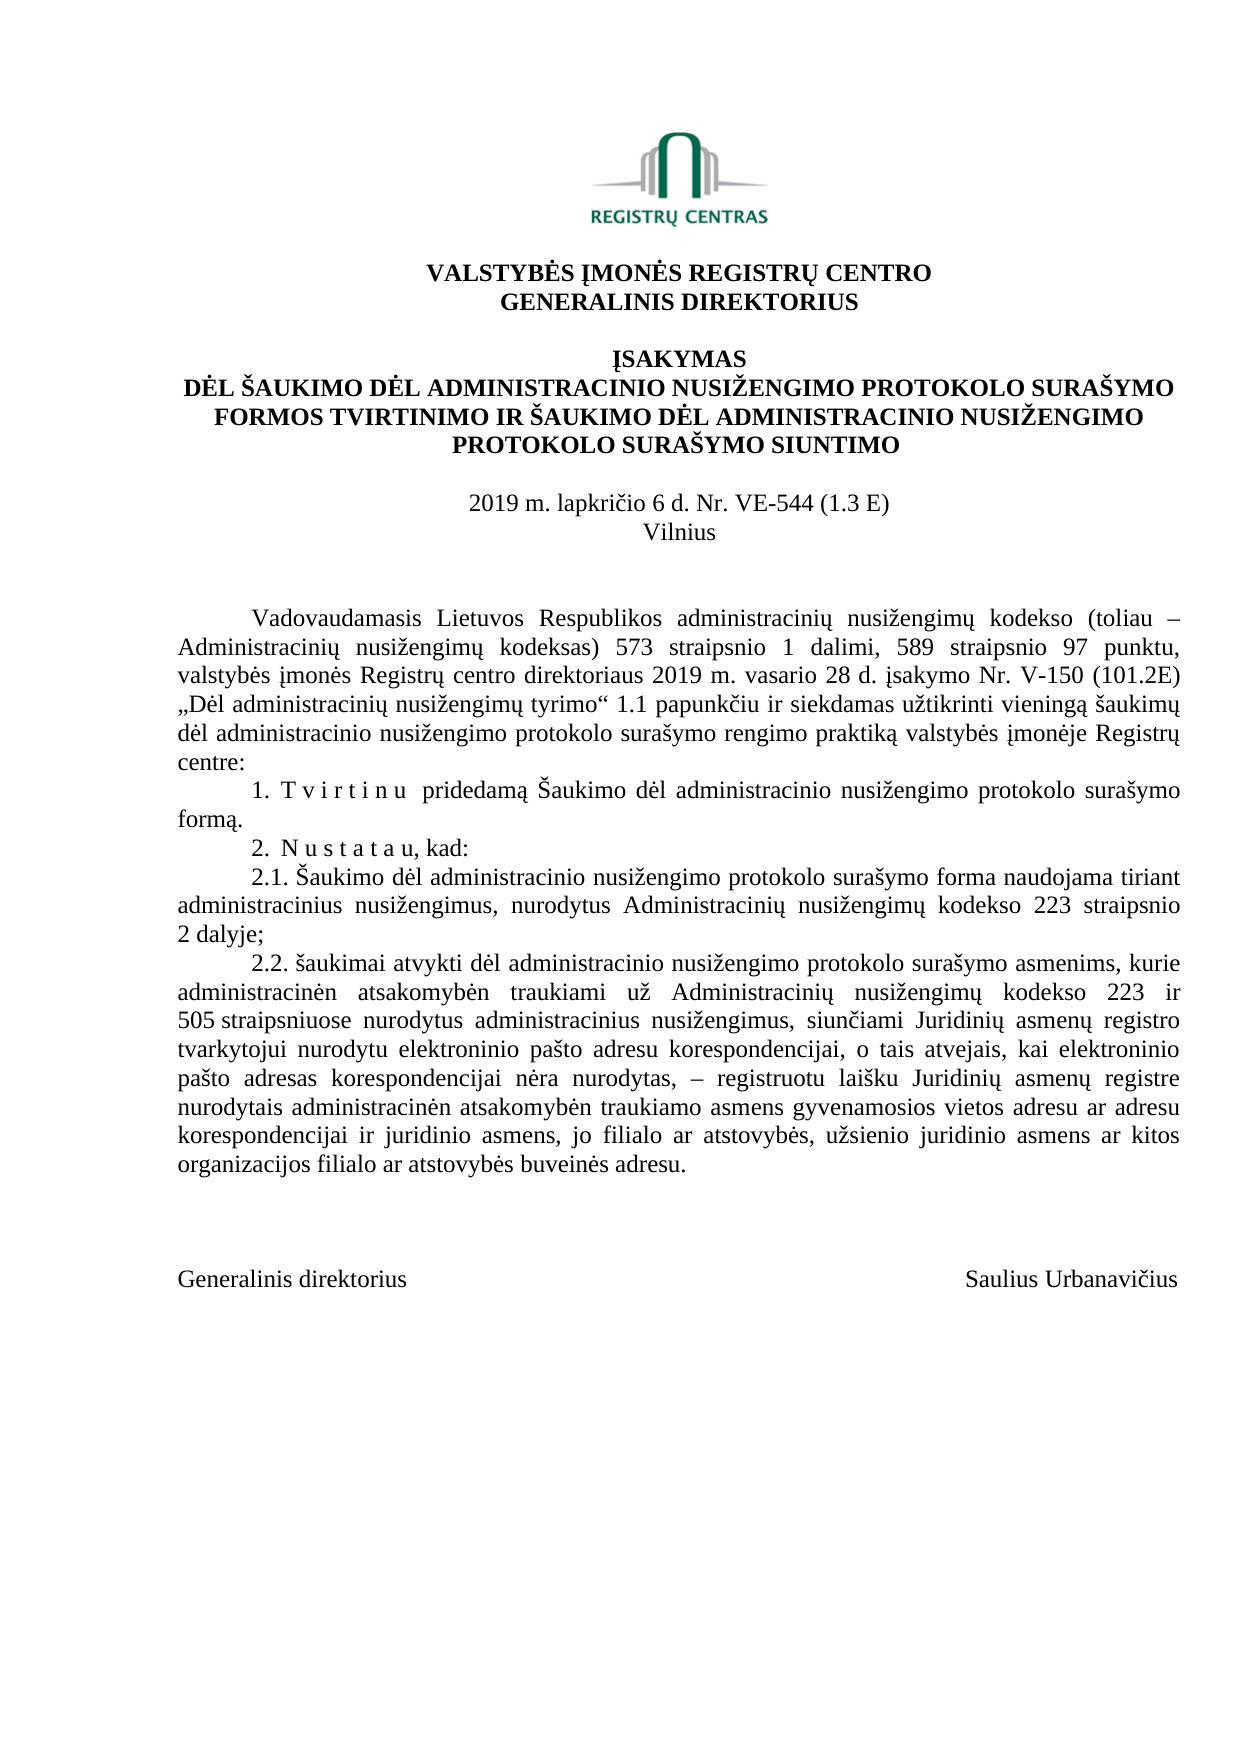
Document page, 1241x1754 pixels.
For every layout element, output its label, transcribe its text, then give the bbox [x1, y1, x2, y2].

text 2. Nustatau, kad: [177, 833, 1181, 862]
text 2.2. šaukimai atvykti dėl administracinio nusižengimo protokolo surašymo asmenims, kurie administracinėn atsakomybėn traukiami už Administracinių nusižengimų kodekso 223 ir 505 straipsniuose nurodytus administracinius nusižengimus, siunčiami Juridinių asmenų registro tvarkytojui nurodytu elektroninio pašto adresu korespondencijai, o tais atvejais, kai elektroninio pašto adresas korespondencijai nėra nurodytas, – registruotu laišku Juridinių asmenų registre nurodytais administracinėn atsakomybėn traukiamo asmens gyvenamosios vietos adresu ar adresu korespondencijai ir juridinio asmens, jo filialo ar atstovybės, užsienio juridinio asmens ar kitos organizacijos filialo ar atstovybės buveinės adresu. [177, 948, 1181, 1178]
text 1. Tvirtinu pridedamą Šaukimo dėl administracinio nusižengimo protokolo surašymo formą. [177, 776, 1181, 833]
text GENERALINIS DIREKTORIUS [177, 287, 1181, 316]
text Vilnius [177, 517, 1181, 546]
text VALSTYBĖS ĮMONĖS REGISTRŲ CENTRO [177, 258, 1181, 287]
text ĮSAKYMAS [177, 344, 1181, 373]
text 2019 m. lapkričio 6 d. Nr. VE-544 (1.3 E) [177, 488, 1181, 517]
text Generalinis direktorius Saulius Urbanavičius [177, 1264, 1181, 1293]
text DĖL ŠAUKIMO DĖL ADMINISTRACINIO NUSIŽENGIMO PROTOKOLO SURAŠYMO FORMOS TVIRTINIMO IR ŠAUKIMO DĖL ADMINISTRACINIO NUSIŽENGIMO PROTOKOLO SURAŠYMO SIUNTIMO [177, 373, 1181, 459]
text 2.1. Šaukimo dėl administracinio nusižengimo protokolo surašymo forma naudojama tiriant administracinius nusižengimus, nurodytus Administracinių nusižengimų kodekso 223 straipsnio 2 dalyje; [177, 862, 1181, 948]
text Vadovaudamasis Lietuvos Respublikos administracinių nusižengimų kodekso (toliau – Administracinių nusižengimų kodeksas) 573 straipsnio 1 dalimi, 589 straipsnio 97 punktu, valstybės įmonės Registrų centro direktoriaus 2019 m. vasario 28 d. įsakymo Nr. V-150 (101.2E) „Dėl administracinių nusižengimų tyrimo“ 1.1 papunkčiu ir siekdamas užtikrinti vieningą šaukimų dėl administracinio nusižengimo protokolo surašymo rengimo praktiką valstybės įmonėje Registrų centre: [177, 603, 1181, 776]
